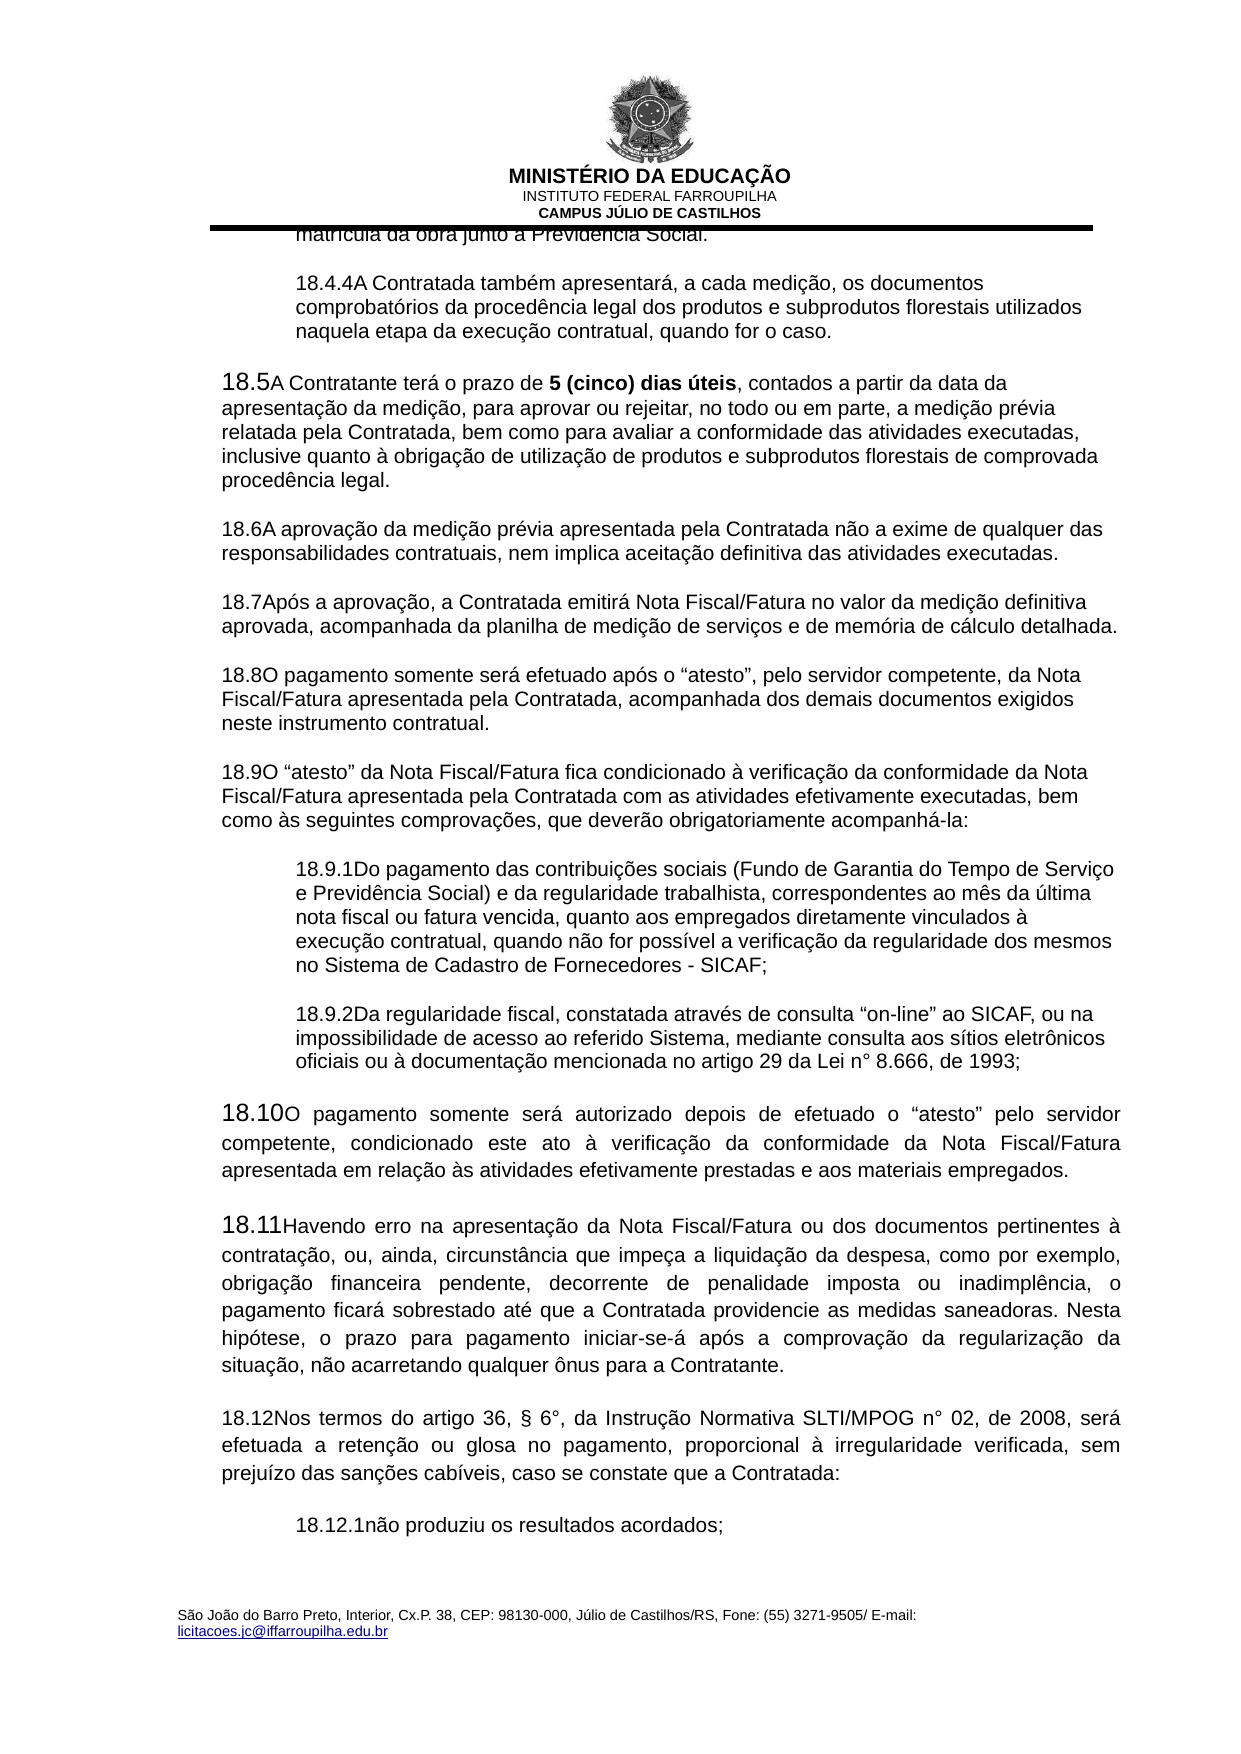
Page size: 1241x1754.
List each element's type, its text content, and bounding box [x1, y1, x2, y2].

list A aprovação da medição prévia apresentada pela Contratada não a exime de qualquer das responsabilidades contratuais, nem implica aceitação definitiva das atividades executadas. [221, 517, 1122, 565]
list Havendo erro na apresentação da Nota Fiscal/Fatura ou dos documentos pertinentes à contratação, ou, ainda, circunstância que impeça a liquidação da despesa, como por exemplo, obrigação financeira pendente, decorrente de penalidade imposta ou inadimplência, o pagamento ficará sobrestado até que a Contratada providencie as medidas saneadoras. Nesta hipótese, o prazo para pagamento iniciar-se-á após a comprovação da regularização da situação, não acarretando qualquer ônus para a Contratante. [221, 1211, 1122, 1377]
list não produziu os resultados acordados; [295, 1513, 1122, 1537]
list Do pagamento das contribuições sociais (Fundo de Garantia do Tempo de Serviço e Previdência Social) e da regularidade trabalhista, correspondentes ao mês da última nota fiscal ou fatura vencida, quanto aos empregados diretamente vinculados à execução contratual, quando não for possível a verificação da regularidade dos mesmos no Sistema de Cadastro de Fornecedores - SICAF; [295, 857, 1122, 976]
list Após a aprovação, a Contratada emitirá Nota Fiscal/Fatura no valor da medição definitiva aprovada, acompanhada da planilha de medição de serviços e de memória de cálculo detalhada. [221, 590, 1122, 638]
list A Contratante terá o prazo de 5 (cinco) dias úteis, contados a partir da data da apresentação da medição, para aprovar ou rejeitar, no todo ou em parte, a medição prévia relatada pela Contratada, bem como para avaliar a conformidade das atividades executadas, inclusive quanto à obrigação de utilização de produtos e subprodutos florestais de comprovada procedência legal. [221, 367, 1122, 492]
list A Contratada também apresentará, a cada medição, os documentos comprobatórios da procedência legal dos produtos e subprodutos florestais utilizados naquela etapa da execução contratual, quando for o caso. [295, 271, 1122, 342]
list O “atesto” da Nota Fiscal/Fatura fica condicionado à verificação da conformidade da Nota Fiscal/Fatura apresentada pela Contratada com as atividades efetivamente executadas, bem como às seguintes comprovações, que deverão obrigatoriamente acompanhá-la: [221, 760, 1122, 832]
list matrícula da obra junto à Previdência Social. [295, 222, 1122, 246]
list O pagamento somente será efetuado após o “atesto”, pelo servidor competente, da Nota Fiscal/Fatura apresentada pela Contratada, acompanhada dos demais documentos exigidos neste instrumento contratual. [221, 663, 1122, 735]
list Nos termos do artigo 36, § 6°, da Instrução Normativa SLTI/MPOG n° 02, de 2008, será efetuada a retenção ou glosa no pagamento, proporcional à irregularidade verificada, sem prejuízo das sanções cabíveis, caso se constate que a Contratada: [221, 1405, 1122, 1484]
list O pagamento somente será autorizado depois de efetuado o “atesto” pelo servidor competente, condicionado este ato à verificação da conformidade da Nota Fiscal/Fatura apresentada em relação às atividades efetivamente prestadas e aos materiais empregados. [221, 1098, 1122, 1182]
list Da regularidade fiscal, constatada através de consulta “on-line” ao SICAF, ou na impossibilidade de acesso ao referido Sistema, mediante consulta aos sítios eletrônicos oficiais ou à documentação mencionada no artigo 29 da Lei n° 8.666, de 1993; [295, 1001, 1122, 1073]
